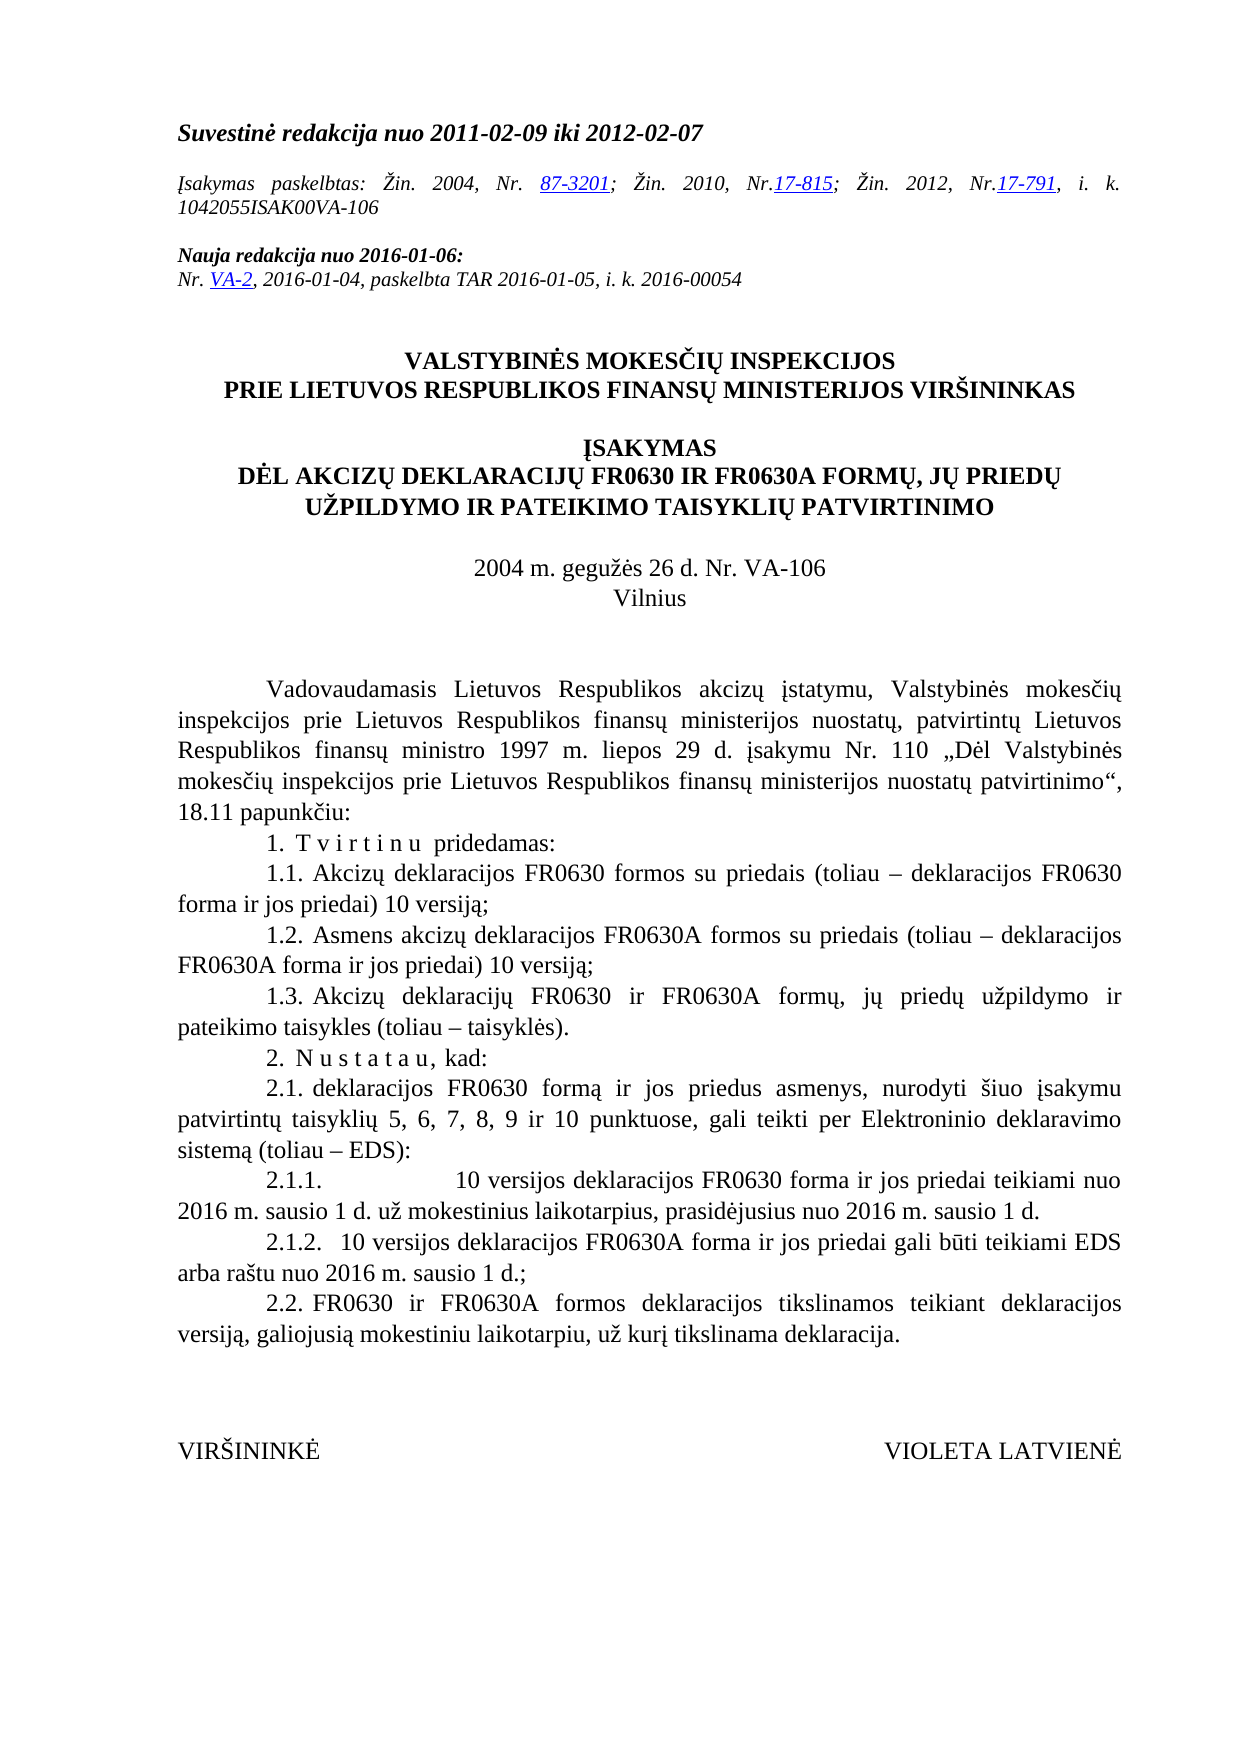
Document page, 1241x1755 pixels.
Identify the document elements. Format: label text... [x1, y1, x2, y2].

text Nr. VA-2, 2016-01-04, paskelbta TAR 2016-01-05, i. k. 2016-00054 [177, 267, 1122, 291]
text Viršininkė Violeta Latvienė [177, 1436, 1122, 1465]
text 2004 m. gegužės 26 d. Nr. VA-106 [177, 553, 1122, 581]
text PRIE LIETUVOS RESPUBLIKOS FINANSŲ MINISTERIJOS VIRŠININKAS [177, 375, 1122, 404]
text 2.1. deklaracijos FR0630 formą ir jos priedus asmenys, nurodyti šiuo įsakymu patvirtintų taisyklių 5, 6, 7, 8, 9 ir 10 punktuose, gali teikti per Elektroninio deklaravimo sistemą (toliau – EDS): [177, 1073, 1122, 1164]
text Įsakymas paskelbtas: Žin. 2004, Nr. 87-3201; Žin. 2010, Nr.17-815; Žin. 2012, Nr.17-791, i. k. 1042055ISAK00VA-106 [177, 171, 1122, 219]
text Nauja redakcija nuo 2016-01-06: [177, 243, 1122, 267]
text 2.2. FR0630 ir FR0630A formos deklaracijos tikslinamos teikiant deklaracijos versiją, galiojusią mokestiniu laikotarpiu, už kurį tikslinama deklaracija. [177, 1288, 1122, 1348]
text 1. Tvirtinu pridedamas: [177, 828, 1122, 856]
text 1.1. Akcizų deklaracijos FR0630 formos su priedais (toliau – deklaracijos FR0630 forma ir jos priedai) 10 versiją; [177, 858, 1122, 918]
text 2. Nustatau, kad: [177, 1043, 1122, 1071]
text 2.1.1. 10 versijos deklaracijos FR0630 forma ir jos priedai teikiami nuo 2016 m. sausio 1 d. už mokestinius laikotarpius, prasidėjusius nuo 2016 m. sausio 1 d. [177, 1166, 1122, 1225]
text 2.1.2. 10 versijos deklaracijos FR0630A forma ir jos priedai gali būti teikiami EDS arba raštu nuo 2016 m. sausio 1 d.; [177, 1227, 1122, 1287]
text VALSTYBINĖS MOKESČIŲ INSPEKCIJOS [177, 346, 1122, 375]
text 1.2. Asmens akcizų deklaracijos FR0630A formos su priedais (toliau – deklaracijos FR0630A forma ir jos priedai) 10 versiją; [177, 920, 1122, 979]
text Vilnius [177, 583, 1122, 612]
text Vadovaudamasis Lietuvos Respublikos akcizų įstatymu, Valstybinės mokesčių inspekcijos prie Lietuvos Respublikos finansų ministerijos nuostatų, patvirtintų Lietuvos Respublikos finansų ministro 1997 m. liepos 29 d. įsakymu Nr. 110 „Dėl Valstybinės mokesčių inspekcijos prie Lietuvos Respublikos finansų ministerijos nuostatų patvirtinimo“, 18.11 papunkčiu: [177, 674, 1122, 826]
text 1.3. Akcizų deklaracijų FR0630 ir FR0630A formų, jų priedų užpildymo ir pateikimo taisykles (toliau – taisyklės). [177, 981, 1122, 1041]
text Suvestinė redakcija nuo 2011-02-09 iki 2012-02-07 [177, 118, 1122, 147]
text ĮSAKYMAS [177, 433, 1122, 461]
text DĖL AKCIZŲ DEKLARACIJŲ FR0630 IR FR0630A FORMŲ, JŲ PRIEDŲ UŽPILDYMO IR PATEIKIMO TAISYKLIŲ PATVIRTINIMO [177, 461, 1122, 521]
